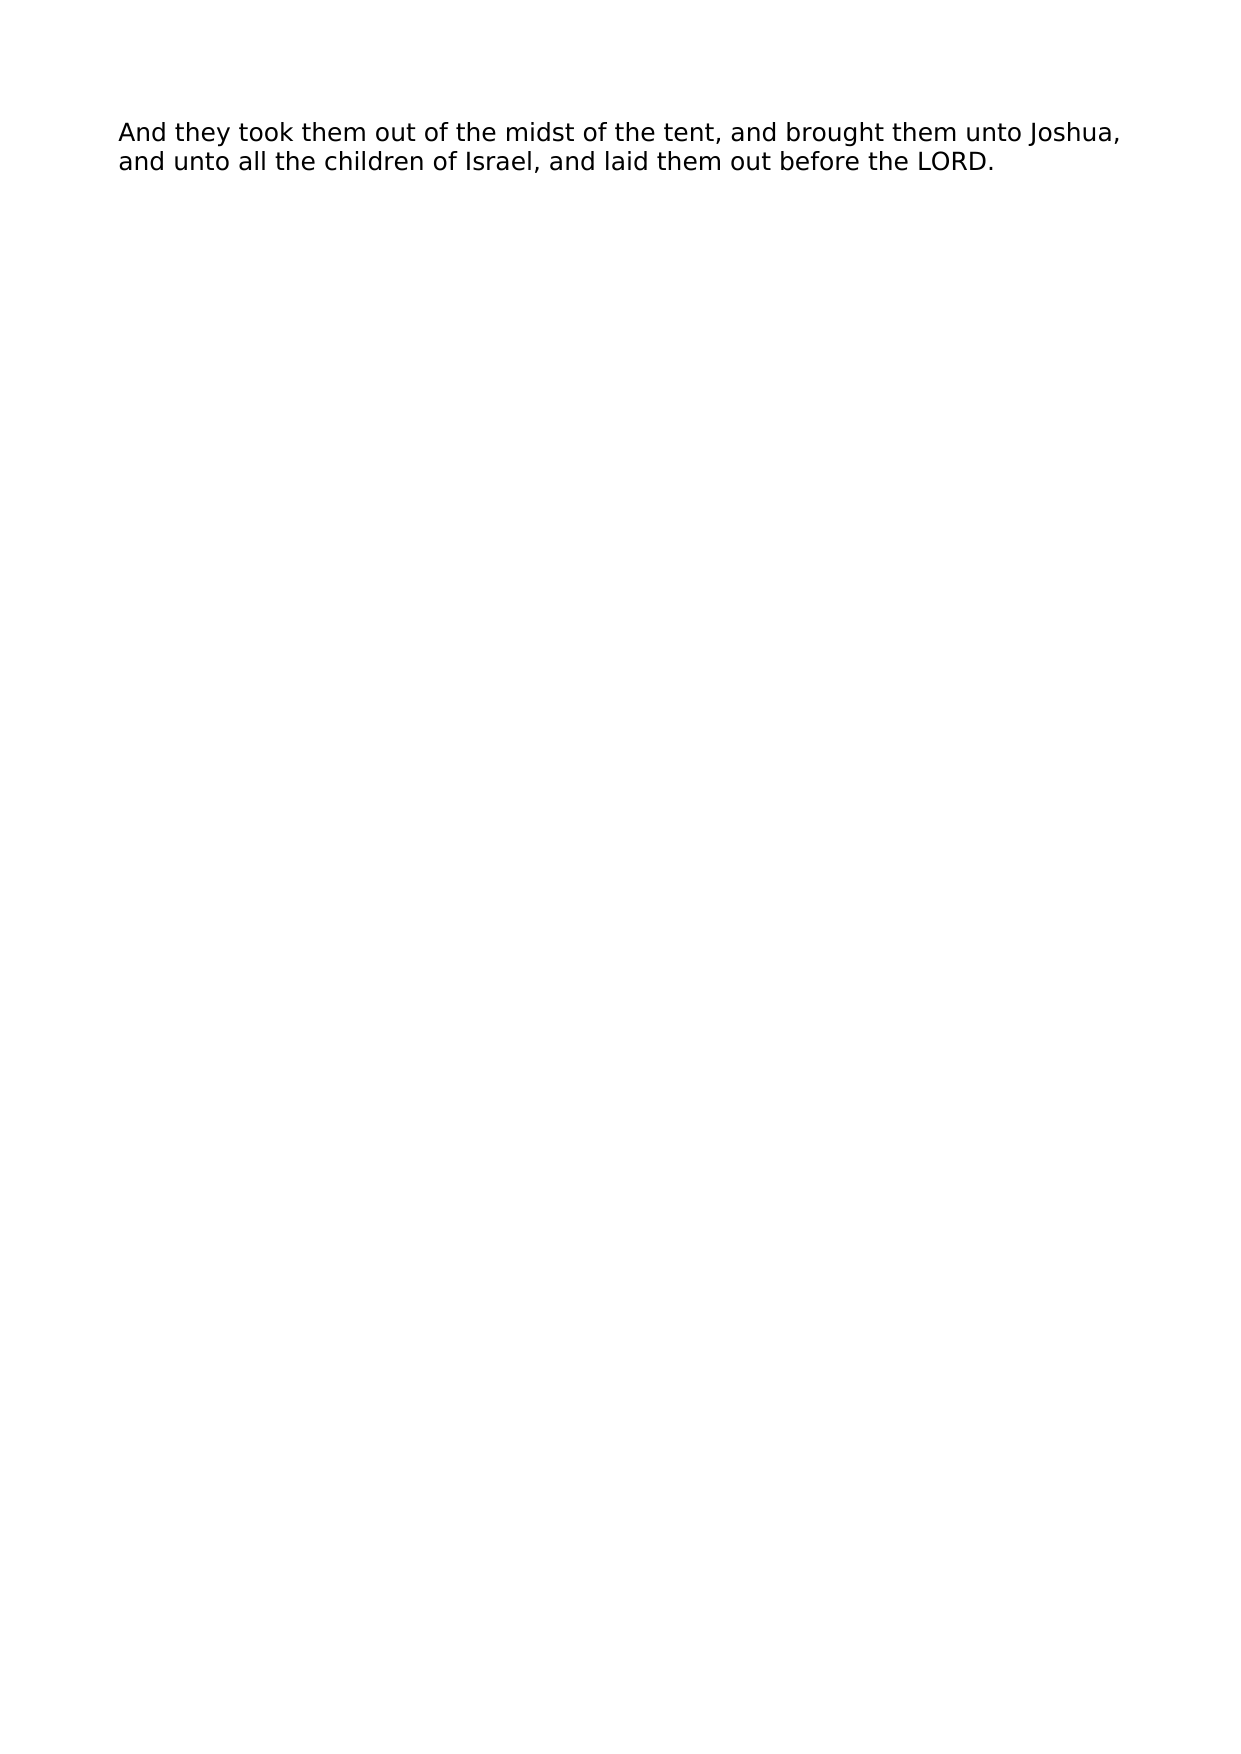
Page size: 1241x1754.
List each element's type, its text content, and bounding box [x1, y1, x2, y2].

text And they took them out of the midst of the tent, and brought them unto Joshua, and unto all the children of Israel, and laid them out before the LORD. [118, 118, 1122, 176]
